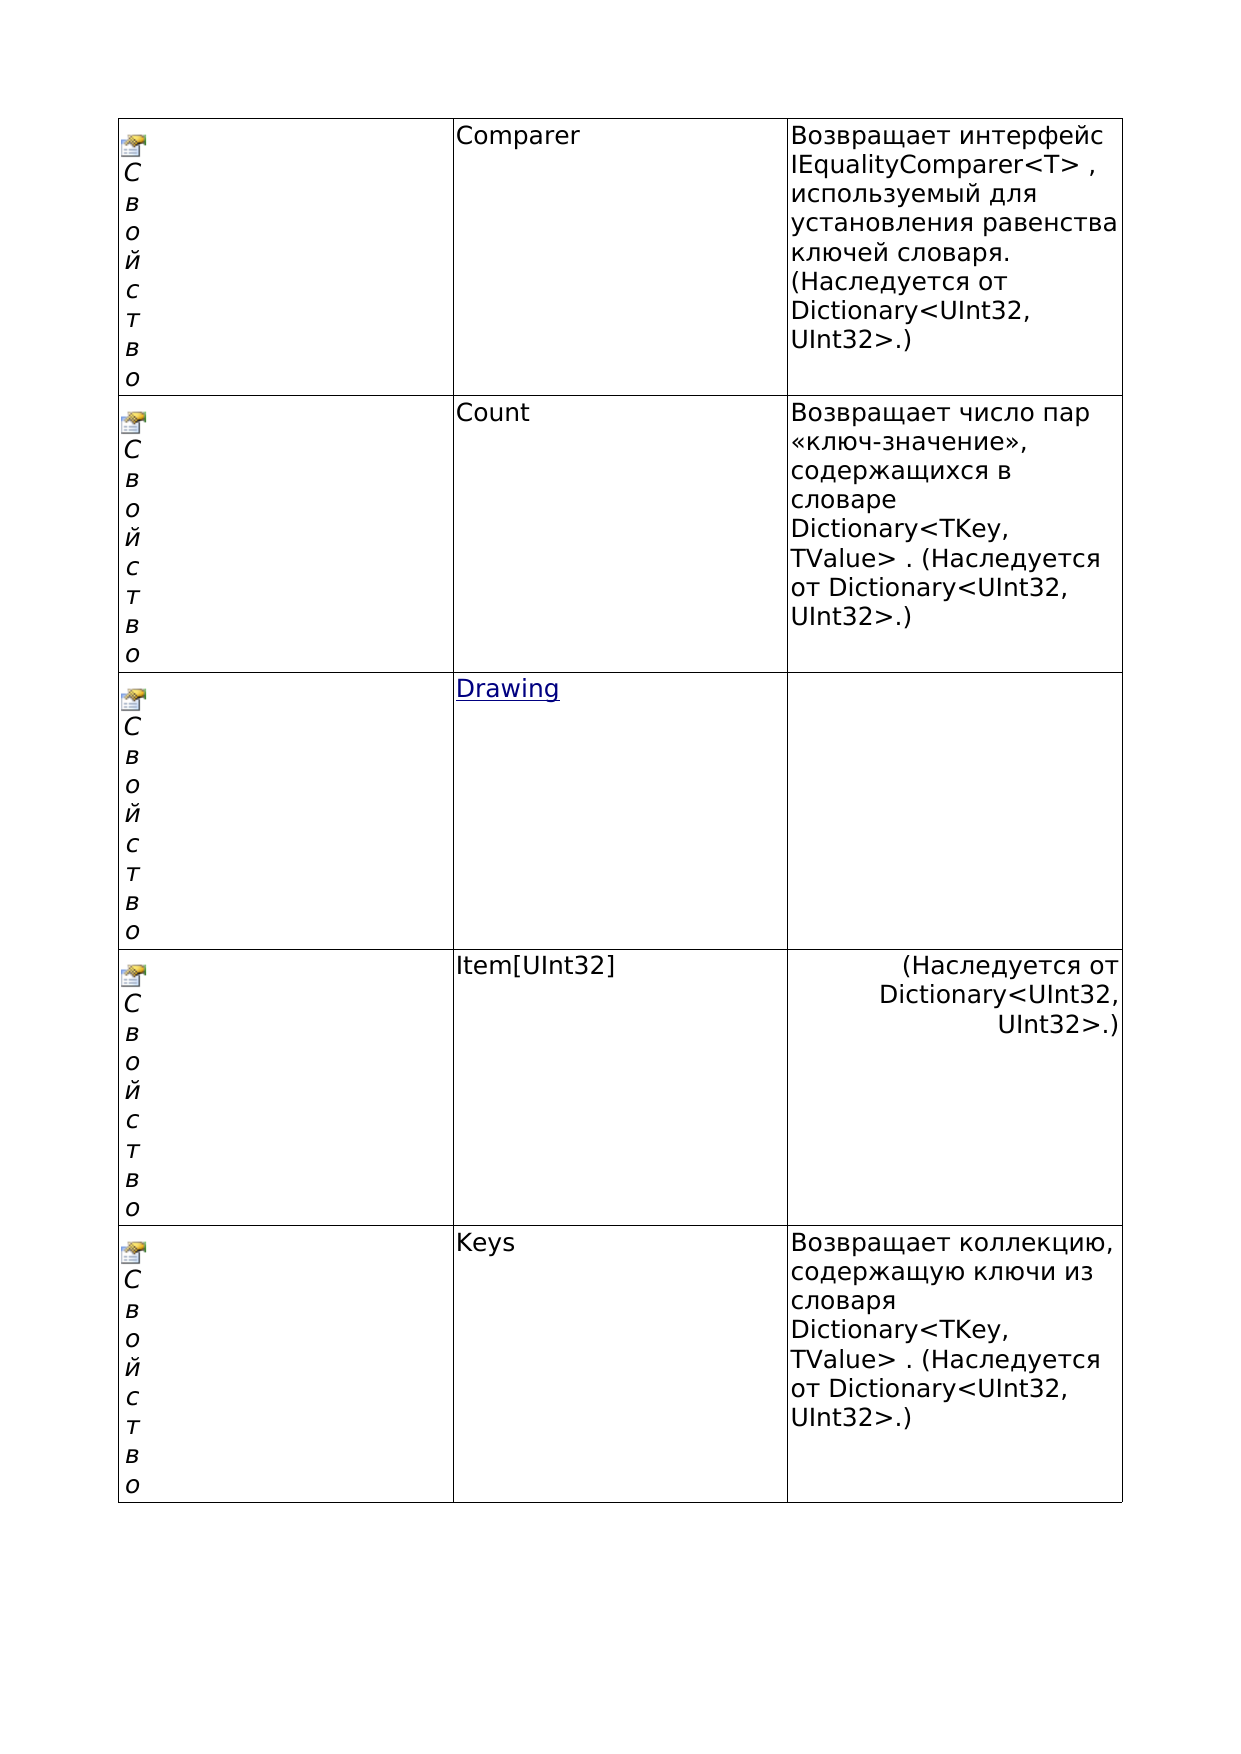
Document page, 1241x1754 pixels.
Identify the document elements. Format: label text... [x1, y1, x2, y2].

table_cell [119, 119, 453, 395]
table_cell Comparer [454, 119, 787, 395]
table_cell Возвращает коллекцию, содержащую ключи из словаря Dictionary<TKey, TValue> . (Наследуется от Dictionary<UInt32, UInt32>.) [788, 1226, 1122, 1502]
table_cell [119, 1226, 453, 1502]
picture [121, 687, 147, 713]
table_cell Item[UInt32] [454, 950, 787, 1225]
table_cell Drawing [454, 673, 787, 948]
picture [121, 133, 147, 159]
table_cell Keys [454, 1226, 787, 1502]
picture [121, 1240, 147, 1266]
table_cell [788, 673, 1122, 948]
table_cell Count [454, 396, 787, 672]
table_cell Возвращает число пар «ключ-значение», содержащихся в словаре Dictionary<TKey, TValue> . (Наследуется от Dictionary<UInt32, UInt32>.) [788, 396, 1122, 672]
table_cell (Наследуется от Dictionary<UInt32, UInt32>.) [788, 950, 1122, 1225]
table_cell [119, 673, 453, 948]
table_cell [119, 396, 453, 672]
table_cell Возвращает интерфейс IEqualityComparer<T> , используемый для установления равенства ключей словаря. (Наследуется от Dictionary<UInt32, UInt32>.) [788, 119, 1122, 395]
table_cell [119, 950, 453, 1225]
picture [121, 410, 147, 436]
picture [121, 963, 147, 989]
